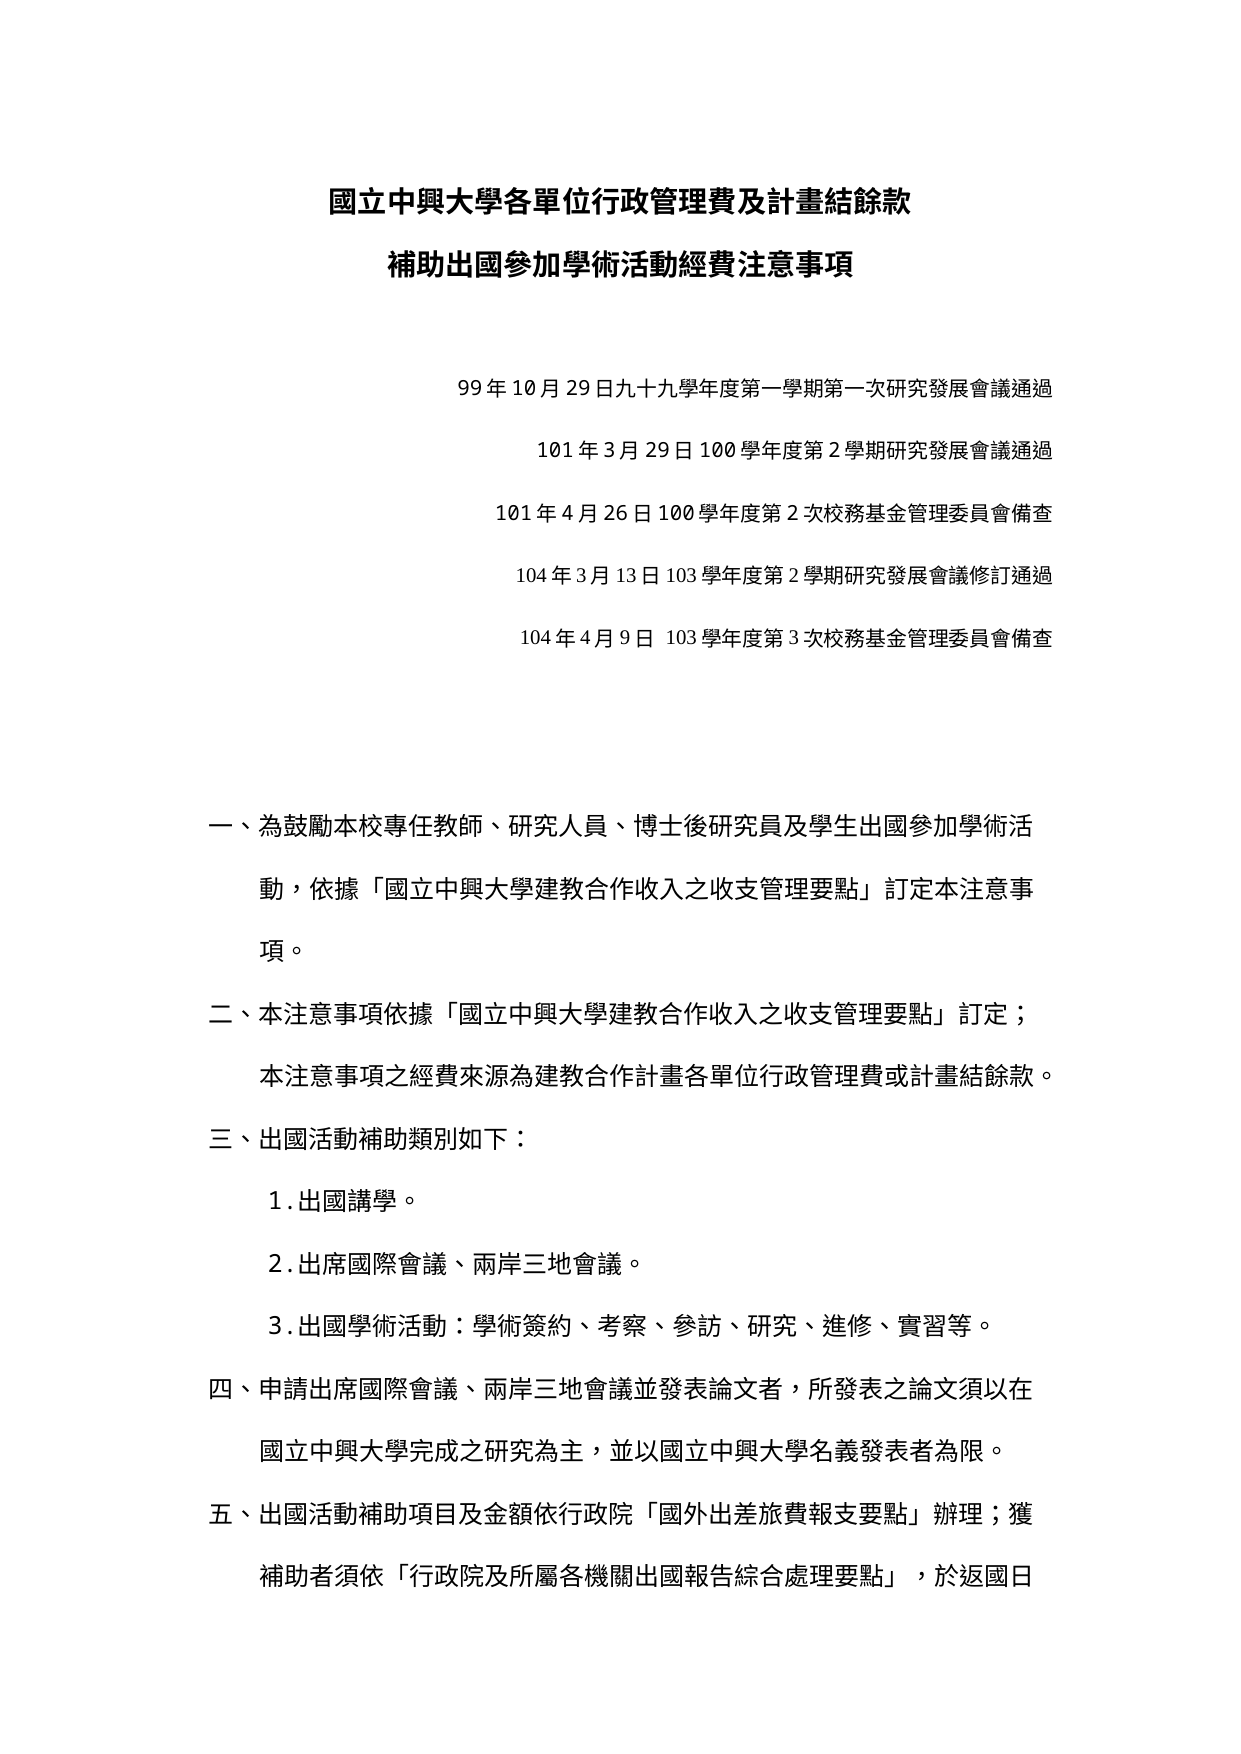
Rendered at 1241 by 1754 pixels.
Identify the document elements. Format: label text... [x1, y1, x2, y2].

text 101年4月26日100學年度第2次校務基金管理委員會備查 [237, 471, 1053, 533]
text 一、為鼓勵本校專任教師、研究人員、博士後研究員及學生出國參加學術活動，依據「國立中興大學建教合作收入之收支管理要點」訂定本注意事項。 [208, 783, 1053, 971]
text 三、出國活動補助類別如下： [208, 1096, 1053, 1158]
text 101年3月29日100學年度第2學期研究發展會議通過 [237, 408, 1053, 471]
text 四、申請出席國際會議、兩岸三地會議並發表論文者，所發表之論文須以在國立中興大學完成之研究為主，並以國立中興大學名義發表者為限。 [208, 1346, 1053, 1471]
text 補助出國參加學術活動經費注意事項 [187, 221, 1053, 283]
text 五、出國活動補助項目及金額依行政院「國外出差旅費報支要點」辦理；獲補助者須依「行政院及所屬各機關出國報告綜合處理要點」，於返國日 [208, 1471, 1053, 1596]
text 104年4月9日 103學年度第3次校務基金管理委員會備查 [187, 596, 1053, 658]
text 3.出國學術活動：學術簽約、考察、參訪、研究、進修、實習等。 [264, 1283, 1053, 1346]
text 二、本注意事項依據「國立中興大學建教合作收入之收支管理要點」訂定；本注意事項之經費來源為建教合作計畫各單位行政管理費或計畫結餘款。 [208, 971, 1053, 1096]
text 104年3月13日103學年度第2學期研究發展會議修訂通過 [187, 533, 1053, 596]
text 1.出國講學。 [264, 1158, 1053, 1221]
text 國立中興大學各單位行政管理費及計畫結餘款 [187, 158, 1053, 221]
text 2.出席國際會議、兩岸三地會議。 [264, 1221, 1053, 1283]
text 99年10月29日九十九學年度第一學期第一次研究發展會議通過 [237, 346, 1053, 408]
